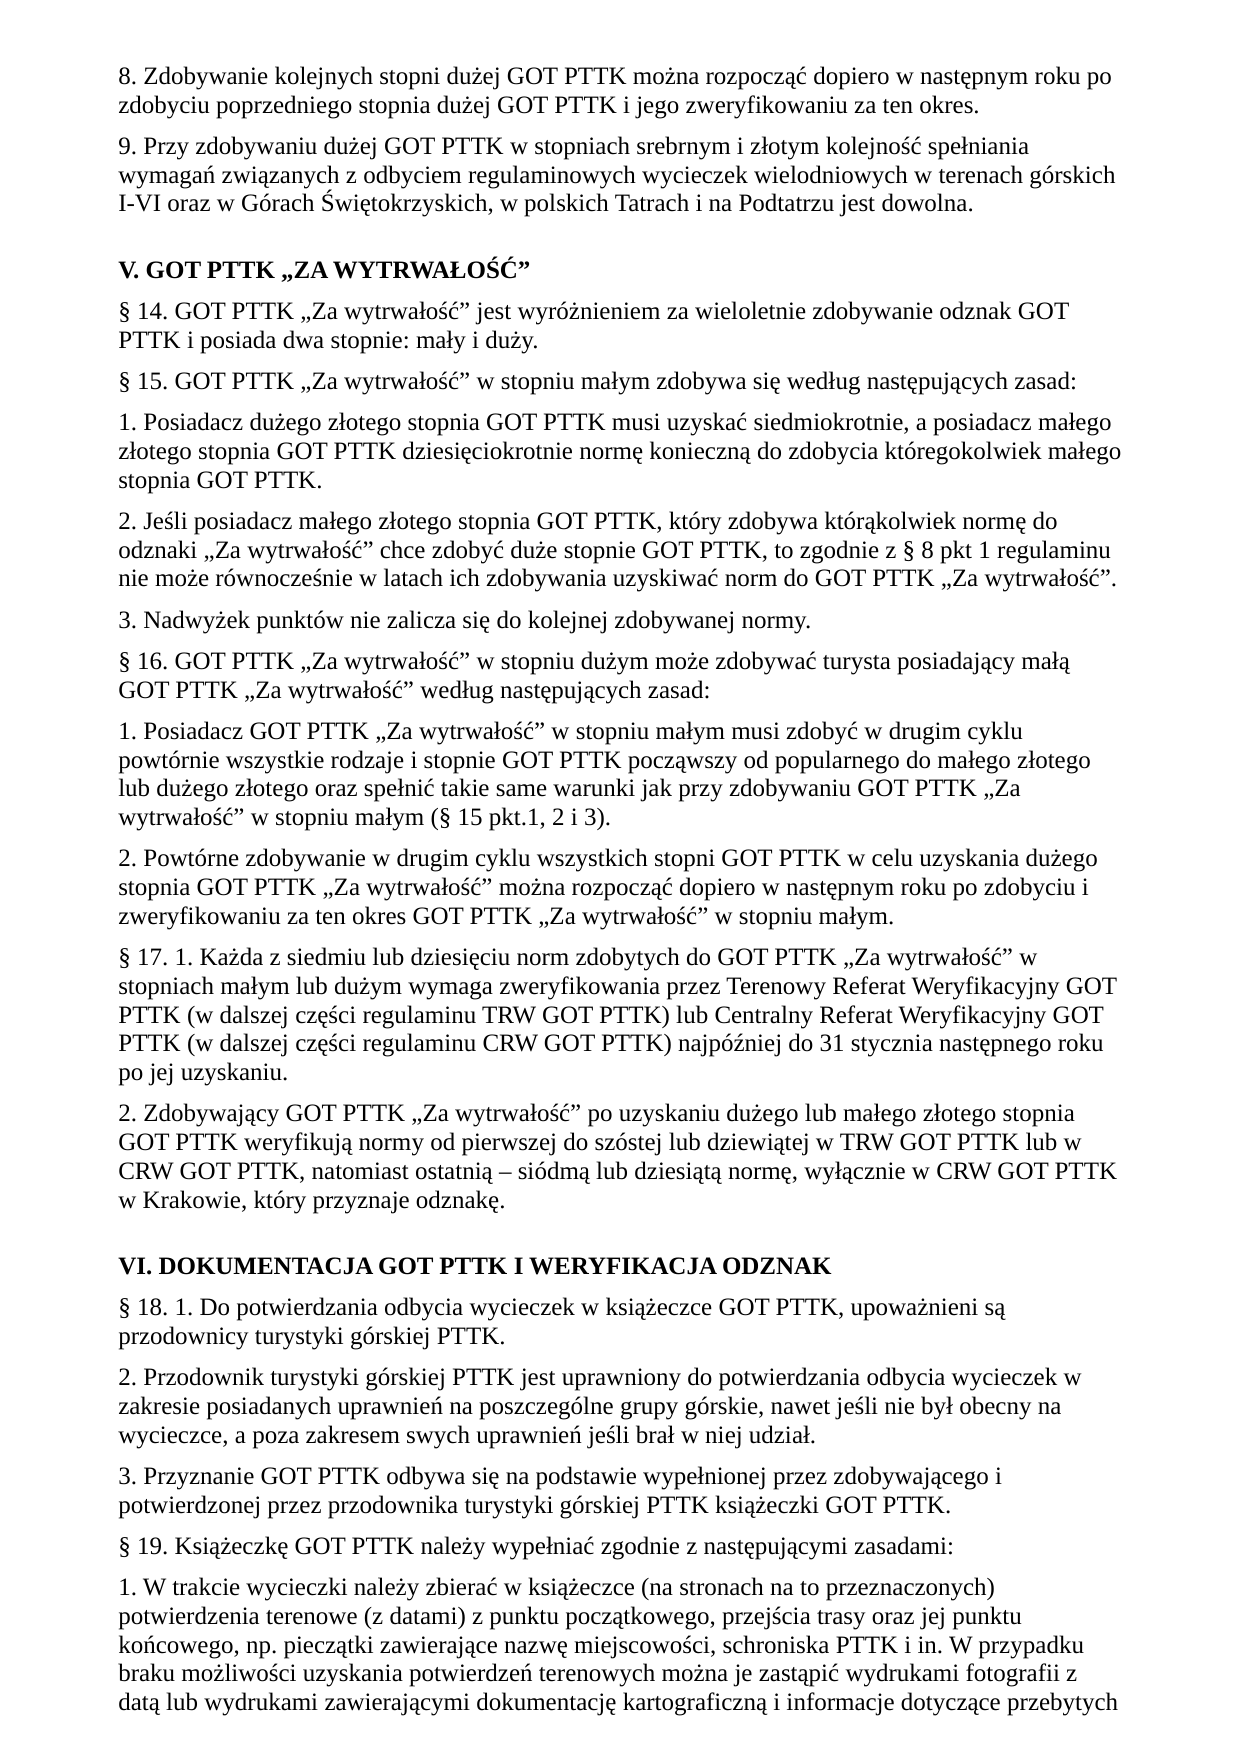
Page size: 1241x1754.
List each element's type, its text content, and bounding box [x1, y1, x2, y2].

text 2. Zdobywający GOT PTTK „Za wytrwałość” po uzyskaniu dużego lub małego złotego stopnia GOT PTTK weryfikują normy od pierwszej do szóstej lub dziewiątej w TRW GOT PTTK lub w CRW GOT PTTK, natomiast ostatnią – siódmą lub dziesiątą normę, wyłącznie w CRW GOT PTTK w Krakowie, który przyznaje odznakę. [118, 1098, 1122, 1213]
text § 18. 1. Do potwierdzania odbycia wycieczek w książeczce GOT PTTK, upoważnieni są przodownicy turystyki górskiej PTTK. [118, 1292, 1122, 1350]
subtitle VI. DOKUMENTACJA GOT PTTK I WERYFIKACJA ODZNAK [118, 1251, 1122, 1280]
text 8. Zdobywanie kolejnych stopni dużej GOT PTTK można rozpocząć dopiero w następnym roku po zdobyciu poprzedniego stopnia dużej GOT PTTK i jego zweryfikowaniu za ten okres. [118, 61, 1122, 118]
text 2. Jeśli posiadacz małego złotego stopnia GOT PTTK, który zdobywa którąkolwiek normę do odznaki „Za wytrwałość” chce zdobyć duże stopnie GOT PTTK, to zgodnie z § 8 pkt 1 regulaminu nie może równocześnie w latach ich zdobywania uzyskiwać norm do GOT PTTK „Za wytrwałość”. [118, 506, 1122, 592]
text § 17. 1. Każda z siedmiu lub dziesięciu norm zdobytych do GOT PTTK „Za wytrwałość” w stopniach małym lub dużym wymaga zweryfikowania przez Terenowy Referat Weryfikacyjny GOT PTTK (w dalszej części regulaminu TRW GOT PTTK) lub Centralny Referat Weryfikacyjny GOT PTTK (w dalszej części regulaminu CRW GOT PTTK) najpóźniej do 31 stycznia następnego roku po jej uzyskaniu. [118, 942, 1122, 1086]
text § 14. GOT PTTK „Za wytrwałość” jest wyróżnieniem za wieloletnie zdobywanie odznak GOT PTTK i posiada dwa stopnie: mały i duży. [118, 296, 1122, 353]
text 2. Przodownik turystyki górskiej PTTK jest uprawniony do potwierdzania odbycia wycieczek w zakresie posiadanych uprawnień na poszczególne grupy górskie, nawet jeśli nie był obecny na wycieczce, a poza zakresem swych uprawnień jeśli brał w niej udział. [118, 1362, 1122, 1448]
text § 15. GOT PTTK „Za wytrwałość” w stopniu małym zdobywa się według następujących zasad: [118, 366, 1122, 395]
text 9. Przy zdobywaniu dużej GOT PTTK w stopniach srebrnym i złotym kolejność spełniania wymagań związanych z odbyciem regulaminowych wycieczek wielodniowych w terenach górskich I-VI oraz w Górach Świętokrzyskich, w polskich Tatrach i na Podtatrzu jest dowolna. [118, 131, 1122, 217]
text 3. Nadwyżek punktów nie zalicza się do kolejnej zdobywanej normy. [118, 605, 1122, 633]
subtitle V. GOT PTTK „ZA WYTRWAŁOŚĆ” [118, 255, 1122, 283]
text 1. Posiadacz GOT PTTK „Za wytrwałość” w stopniu małym musi zdobyć w drugim cyklu powtórnie wszystkie rodzaje i stopnie GOT PTTK począwszy od popularnego do małego złotego lub dużego złotego oraz spełnić takie same warunki jak przy zdobywaniu GOT PTTK „Za wytrwałość” w stopniu małym (§ 15 pkt.1, 2 i 3). [118, 716, 1122, 831]
text § 16. GOT PTTK „Za wytrwałość” w stopniu dużym może zdobywać turysta posiadający małą GOT PTTK „Za wytrwałość” według następujących zasad: [118, 646, 1122, 703]
text 1. W trakcie wycieczki należy zbierać w książeczce (na stronach na to przeznaczonych) potwierdzenia terenowe (z datami) z punktu początkowego, przejścia trasy oraz jej punktu końcowego, np. pieczątki zawierające nazwę miejscowości, schroniska PTTK i in. W przypadku braku możliwości uzyskania potwierdzeń terenowych można je zastąpić wydrukami fotografii z datą lub wydrukami zawierającymi dokumentację kartograficzną i informacje dotyczące przebytych [118, 1572, 1122, 1716]
text 2. Powtórne zdobywanie w drugim cyklu wszystkich stopni GOT PTTK w celu uzyskania dużego stopnia GOT PTTK „Za wytrwałość” można rozpocząć dopiero w następnym roku po zdobyciu i zweryfikowaniu za ten okres GOT PTTK „Za wytrwałość” w stopniu małym. [118, 843, 1122, 930]
text 3. Przyznanie GOT PTTK odbywa się na podstawie wypełnionej przez zdobywającego i potwierdzonej przez przodownika turystyki górskiej PTTK książeczki GOT PTTK. [118, 1461, 1122, 1518]
text 1. Posiadacz dużego złotego stopnia GOT PTTK musi uzyskać siedmiokrotnie, a posiadacz małego złotego stopnia GOT PTTK dziesięciokrotnie normę konieczną do zdobycia któregokolwiek małego stopnia GOT PTTK. [118, 407, 1122, 493]
text § 19. Książeczkę GOT PTTK należy wypełniać zgodnie z następującymi zasadami: [118, 1531, 1122, 1560]
